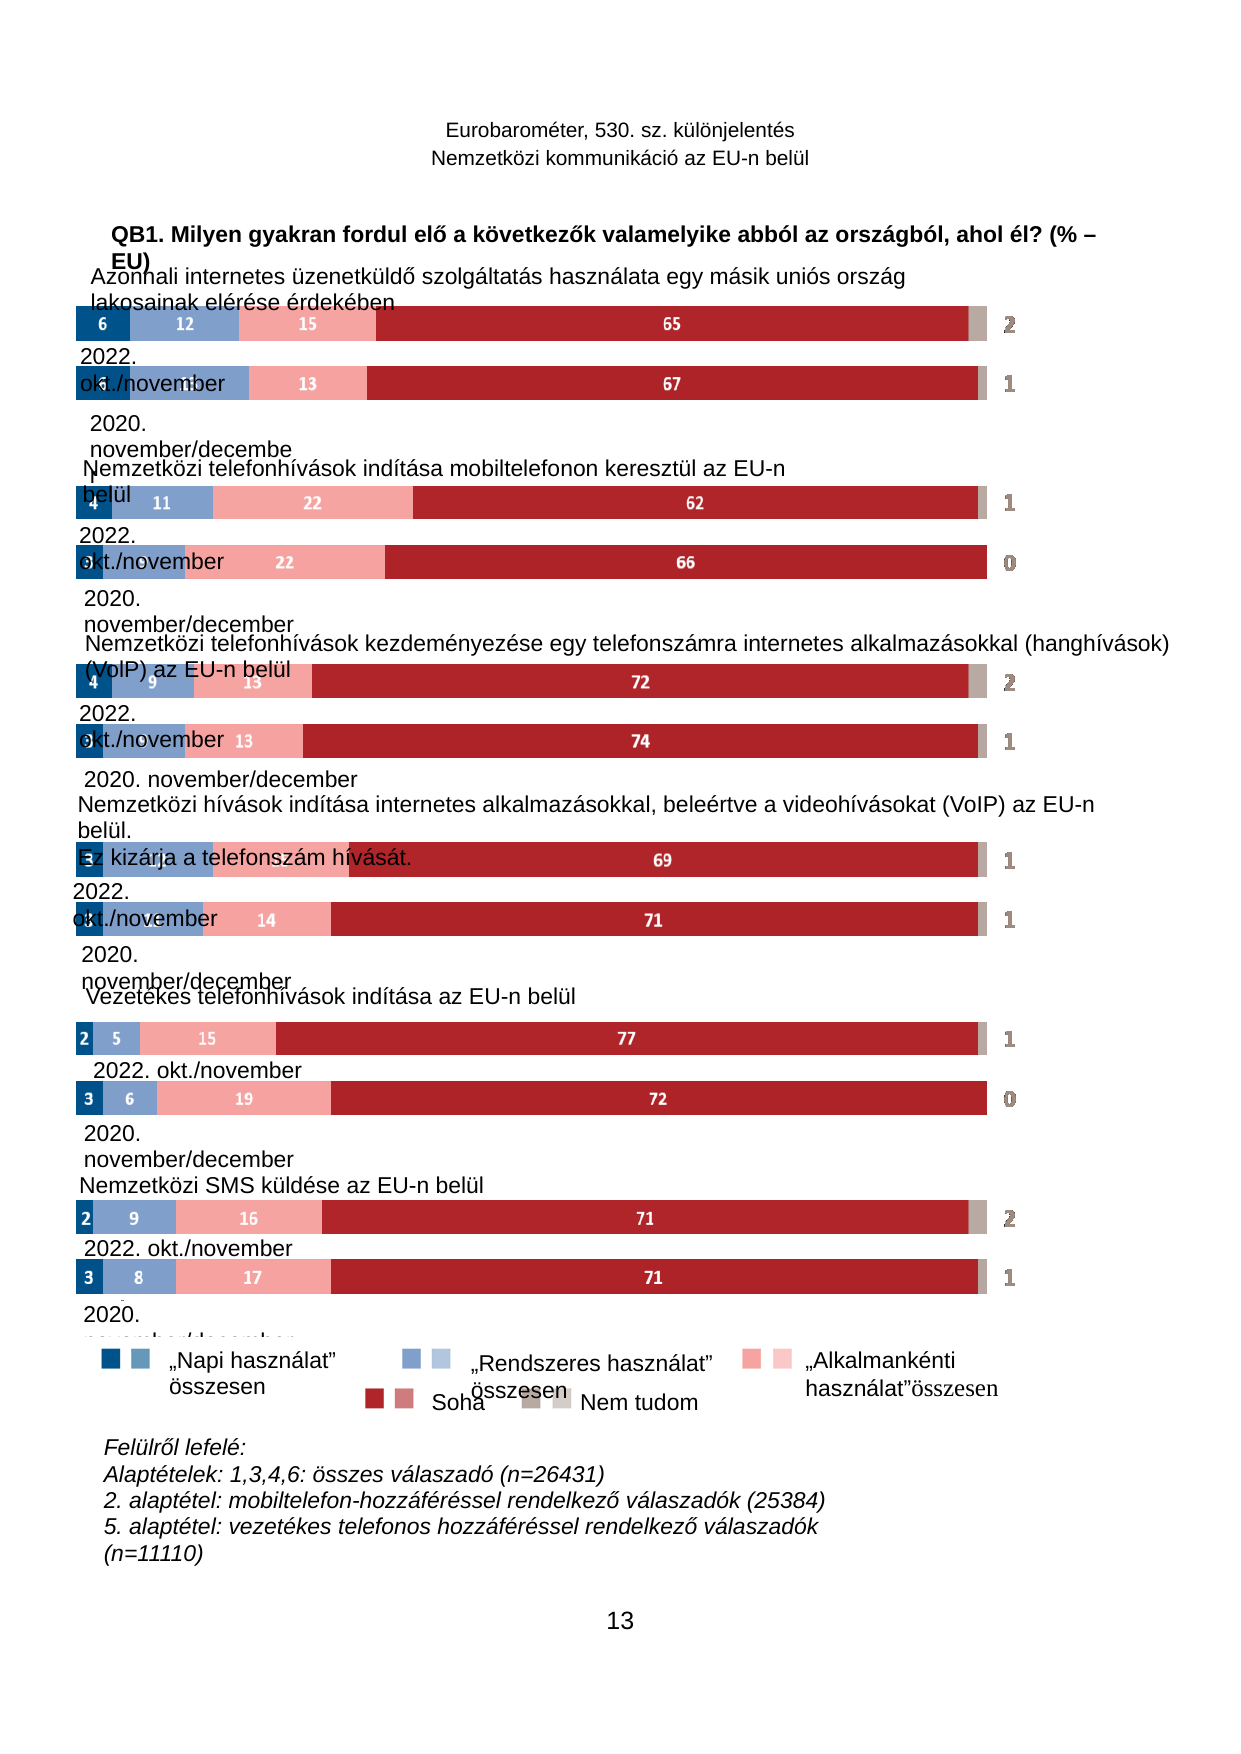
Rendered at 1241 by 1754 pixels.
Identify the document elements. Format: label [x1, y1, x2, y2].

picture [1046, 798, 1054, 803]
picture [56, 289, 1054, 1301]
picture [1046, 805, 1054, 810]
picture [82, 1337, 798, 1427]
